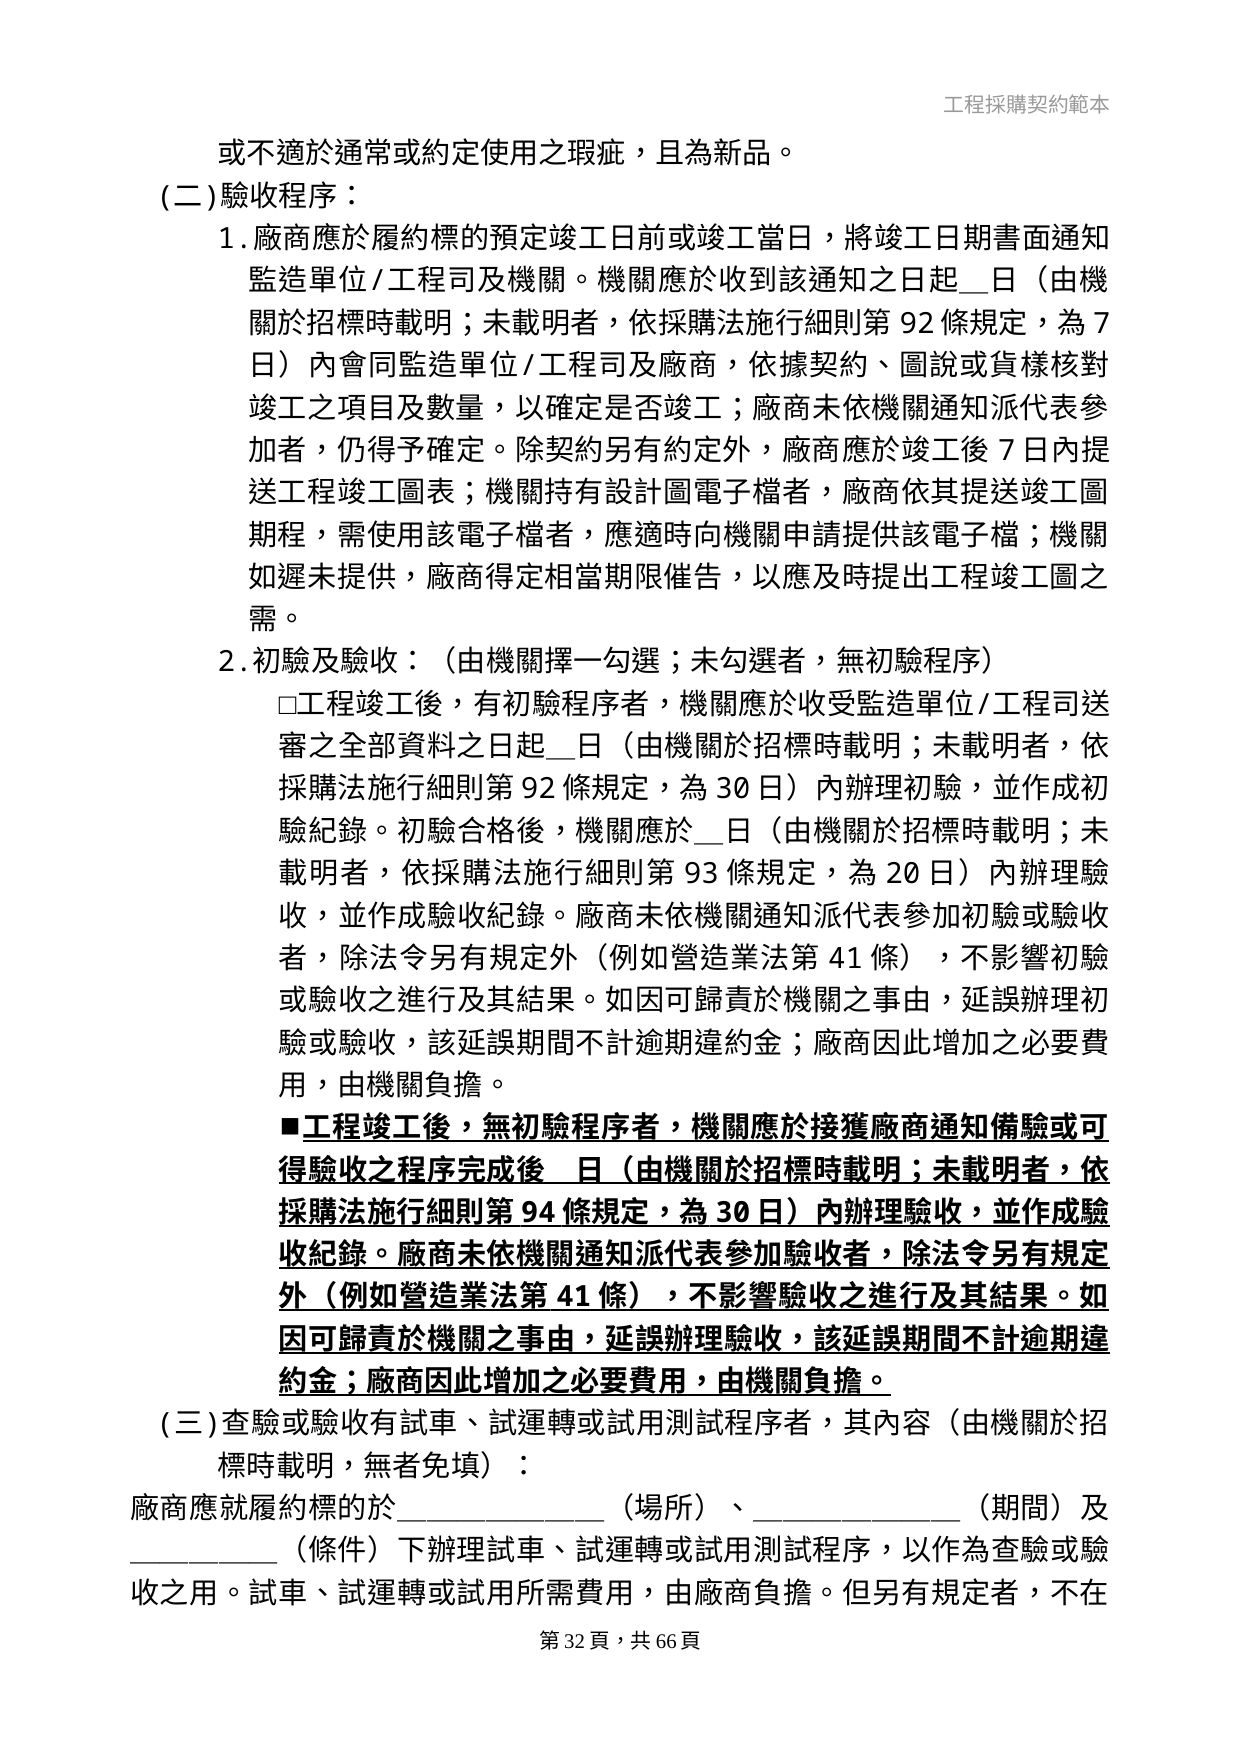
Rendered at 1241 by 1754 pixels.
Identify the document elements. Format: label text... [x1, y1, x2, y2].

text 或不適於通常或約定使用之瑕疵，且為新品。 [156, 130, 1110, 172]
text (三)查驗或驗收有試車、試運轉或試用測試程序者，其內容（由機關於招標時載明，無者免填）： [156, 1400, 1110, 1485]
text 工程竣工後，無初驗程序者，機關應於接獲廠商通知備驗或可得驗收之程序完成後＿日（由機關於招標時載明；未載明者，依 [279, 1104, 1110, 1182]
text (二)驗收程序： [156, 172, 1110, 214]
text □工程竣工後，有初驗程序者，機關應於收受監造單位/工程司送審之全部資料之日起＿日（由機關於招標時載明；未載明者，依採購法施行細則第92條規定，為30日）內辦理初驗，並作成初驗紀錄。初驗合格後，機關應於＿日（由機關於招標時載明；未載明者，依採購法施行細則第93條規定，為20日）內辦理驗收，並作成驗收紀錄。廠商未依機關通知派代表參加初驗或驗收者，除法令另有規定外（例如營造業法第41條），不影響初驗或驗收之進行及其結果。如因可歸責於機關之事由，延誤辦理初驗或驗收，該延誤期間不計逾期違約金；廠商因此增加之必要費用，由機關負擔。 [279, 680, 1110, 1104]
text 2.初驗及驗收：（由機關擇一勾選；未勾選者，無初驗程序） [217, 638, 1110, 680]
text 收紀錄。廠商未依機關通知派代表參加驗收者，除法令另有規定 [279, 1227, 1110, 1267]
text 約金；廠商因此增加之必要費用，由機關負擔。 [279, 1354, 1110, 1400]
text 廠商應就履約標的於＿＿＿＿＿＿＿（場所）、＿＿＿＿＿＿＿（期間）及＿＿＿＿＿（條件）下辦理試車、試運轉或試用測試程序，以作為查驗或驗收之用。試車、試運轉或試用所需費用，由廠商負擔。但另有規定者，不在 [130, 1485, 1110, 1612]
text 外（例如營造業法第41條），不影響驗收之進行及其結果。如因可歸責於機關之事由，延誤辦理驗收，該延誤期間不計逾期違 [279, 1269, 1110, 1352]
text 1.廠商應於履約標的預定竣工日前或竣工當日，將竣工日期書面通知監造單位/工程司及機關。機關應於收到該通知之日起＿日（由機關於招標時載明；未載明者，依採購法施行細則第92條規定，為7日）內會同監造單位/工程司及廠商，依據契約、圖說或貨樣核對竣工之項目及數量，以確定是否竣工；廠商未依機關通知派代表參加者，仍得予確定。除契約另有約定外，廠商應於竣工後7日內提送工程竣工圖表；機關持有設計圖電子檔者，廠商依其提送竣工圖期程，需使用該電子檔者，應適時向機關申請提供該電子檔；機關如遲未提供，廠商得定相當期限催告，以應及時提出工程竣工圖之需。 [217, 214, 1110, 638]
text 採購法施行細則第94條規定，為30日）內辦理驗收，並作成驗 [279, 1184, 1110, 1225]
